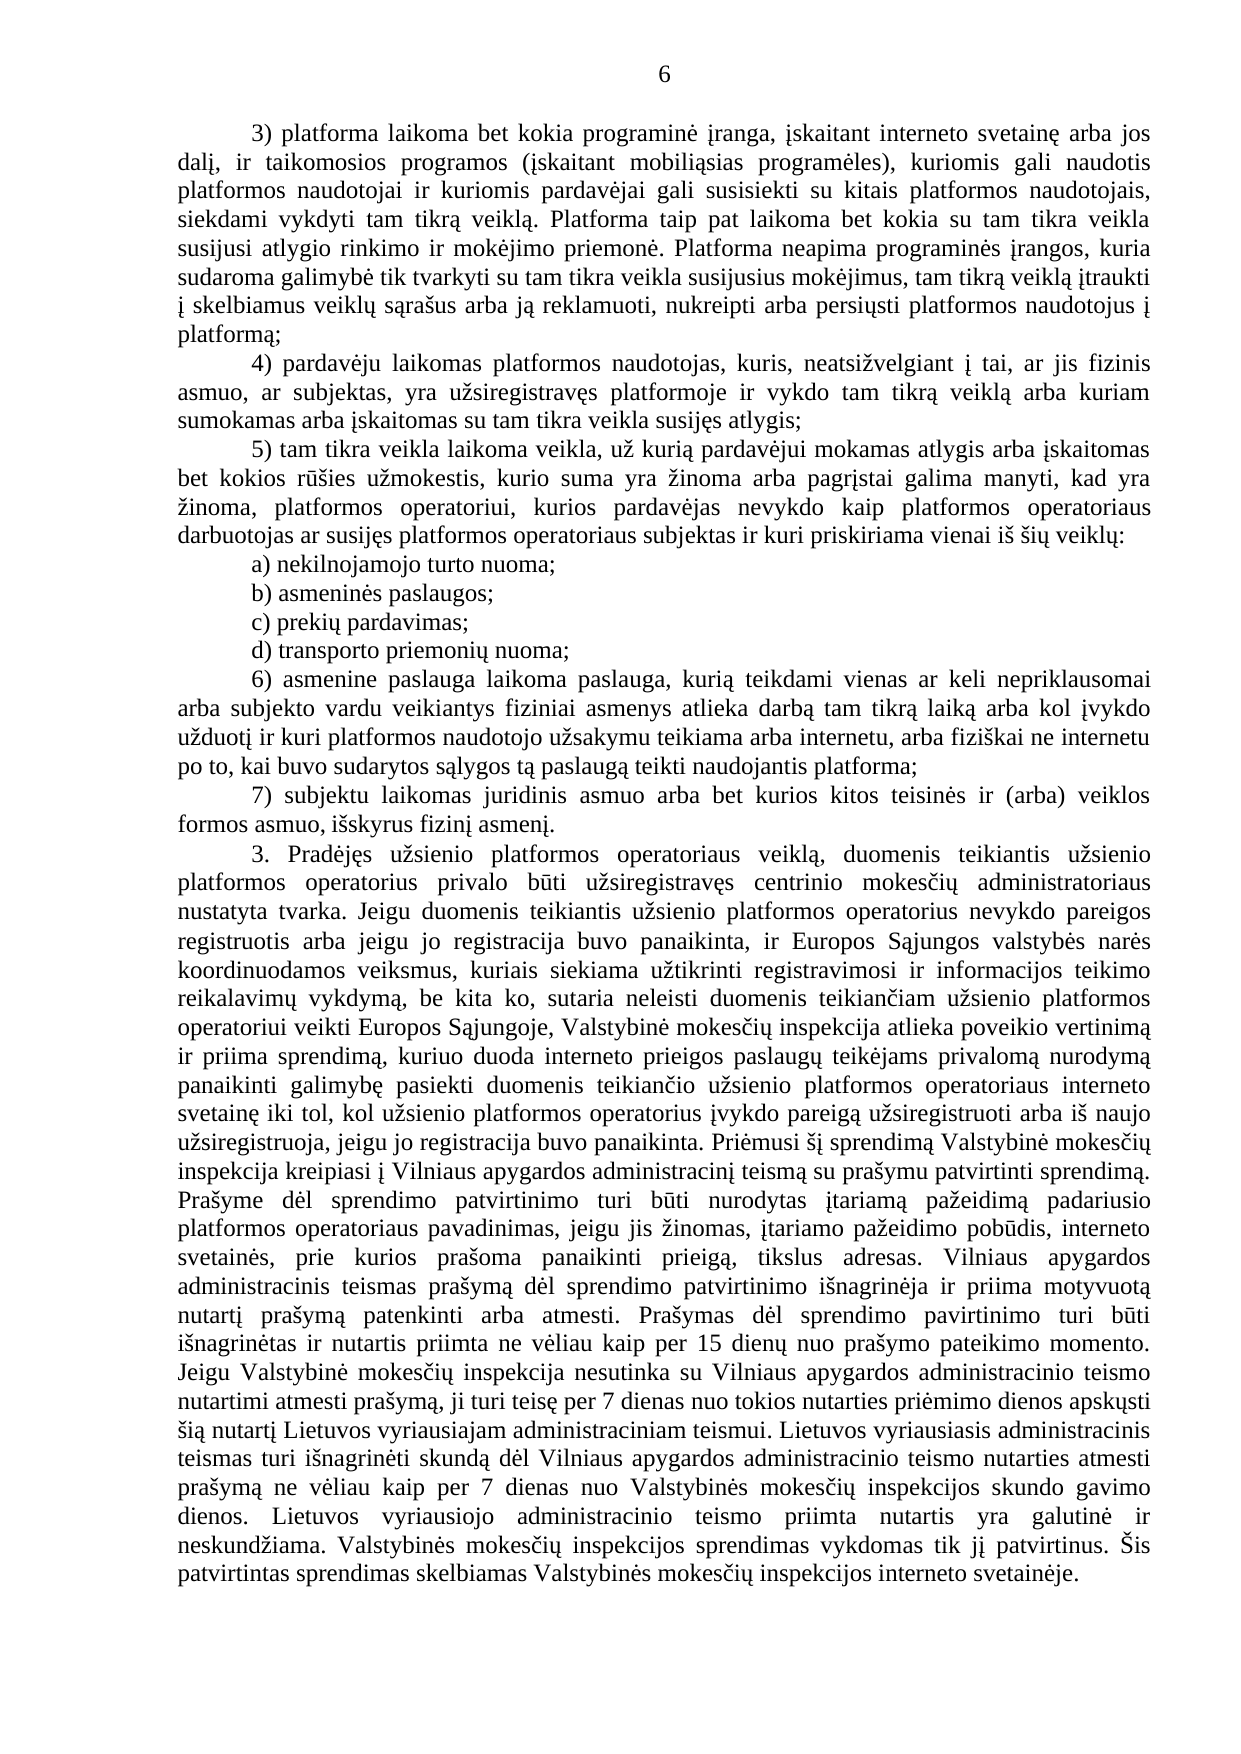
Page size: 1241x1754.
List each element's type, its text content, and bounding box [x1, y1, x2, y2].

text 3) platforma laikoma bet kokia programinė įranga, įskaitant interneto svetainę arba jos dalį, ir taikomosios programos (įskaitant mobiliąsias programėles), kuriomis gali naudotis platformos naudotojai ir kuriomis pardavėjai gali susisiekti su kitais platformos naudotojais, siekdami vykdyti tam tikrą veiklą. Platforma taip pat laikoma bet kokia su tam tikra veikla susijusi atlygio rinkimo ir mokėjimo priemonė. Platforma neapima programinės įrangos, kuria sudaroma galimybė tik tvarkyti su tam tikra veikla susijusius mokėjimus, tam tikrą veiklą įtraukti į skelbiamus veiklų sąrašus arba ją reklamuoti, nukreipti arba persiųsti platformos naudotojus į platformą; [177, 118, 1152, 348]
text d) transporto priemonių nuoma; [177, 636, 1152, 664]
text a) nekilnojamojo turto nuoma; [177, 549, 1152, 578]
text 5) tam tikra veikla laikoma veikla, už kurią pardavėjui mokamas atlygis arba įskaitomas bet kokios rūšies užmokestis, kurio suma yra žinoma arba pagrįstai galima manyti, kad yra žinoma, platformos operatoriui, kurios pardavėjas nevykdo kaip platformos operatoriaus darbuotojas ar susijęs platformos operatoriaus subjektas ir kuri priskiriama vienai iš šių veiklų: [177, 434, 1152, 549]
text 7) subjektu laikomas juridinis asmuo arba bet kurios kitos teisinės ir (arba) veiklos formos asmuo, išskyrus fizinį asmenį. [177, 780, 1152, 839]
text 6) asmenine paslauga laikoma paslauga, kurią teikdami vienas ar keli nepriklausomai arba subjekto vardu veikiantys fiziniai asmenys atlieka darbą tam tikrą laiką arba kol įvykdo užduotį ir kuri platformos naudotojo užsakymu teikiama arba internetu, arba fiziškai ne internetu po to, kai buvo sudarytos sąlygos tą paslaugą teikti naudojantis platforma; [177, 664, 1152, 780]
text b) asmeninės paslaugos; [177, 578, 1152, 607]
text 4) pardavėju laikomas platformos naudotojas, kuris, neatsižvelgiant į tai, ar jis fizinis asmuo, ar subjektas, yra užsiregistravęs platformoje ir vykdo tam tikrą veiklą arba kuriam sumokamas arba įskaitomas su tam tikra veikla susijęs atlygis; [177, 348, 1152, 434]
text 3. Pradėjęs užsienio platformos operatoriaus veiklą, duomenis teikiantis užsienio platformos operatorius privalo būti užsiregistravęs centrinio mokesčių administratoriaus nustatyta tvarka. Jeigu duomenis teikiantis užsienio platformos operatorius nevykdo pareigos registruotis arba jeigu jo registracija buvo panaikinta, ir Europos Sąjungos valstybės narės koordinuodamos veiksmus, kuriais siekiama užtikrinti registravimosi ir informacijos teikimo reikalavimų vykdymą, be kita ko, sutaria neleisti duomenis teikiančiam užsienio platformos operatoriui veikti Europos Sąjungoje, Valstybinė mokesčių inspekcija atlieka poveikio vertinimą ir priima sprendimą, kuriuo duoda interneto prieigos paslaugų teikėjams privalomą nurodymą panaikinti galimybę pasiekti duomenis teikiančio užsienio platformos operatoriaus interneto svetainę iki tol, kol užsienio platformos operatorius įvykdo pareigą užsiregistruoti arba iš naujo užsiregistruoja, jeigu jo registracija buvo panaikinta. Priėmusi šį sprendimą Valstybinė mokesčių inspekcija kreipiasi į Vilniaus apygardos administracinį teismą su prašymu patvirtinti sprendimą. Prašyme dėl sprendimo patvirtinimo turi būti nurodytas įtariamą pažeidimą padariusio platformos operatoriaus pavadinimas, jeigu jis žinomas, įtariamo pažeidimo pobūdis, interneto svetainės, prie kurios prašoma panaikinti prieigą, tikslus adresas. Vilniaus apygardos administracinis teismas prašymą dėl sprendimo patvirtinimo išnagrinėja ir priima motyvuotą nutartį prašymą patenkinti arba atmesti. Prašymas dėl sprendimo pavirtinimo turi būti išnagrinėtas ir nutartis priimta ne vėliau kaip per 15 dienų nuo prašymo pateikimo momento. Jeigu Valstybinė mokesčių inspekcija nesutinka su Vilniaus apygardos administracinio teismo nutartimi atmesti prašymą, ji turi teisę per 7 dienas nuo tokios nutarties priėmimo dienos apskųsti šią nutartį Lietuvos vyriausiajam administraciniam teismui. Lietuvos vyriausiasis administracinis teismas turi išnagrinėti skundą dėl Vilniaus apygardos administracinio teismo nutarties atmesti prašymą ne vėliau kaip per 7 dienas nuo Valstybinės mokesčių inspekcijos skundo gavimo dienos. Lietuvos vyriausiojo administracinio teismo priimta nutartis yra galutinė ir neskundžiama. Valstybinės mokesčių inspekcijos sprendimas vykdomas tik jį patvirtinus. Šis patvirtintas sprendimas skelbiamas Valstybinės mokesčių inspekcijos interneto svetainėje. [177, 839, 1152, 1587]
text c) prekių pardavimas; [177, 607, 1152, 636]
